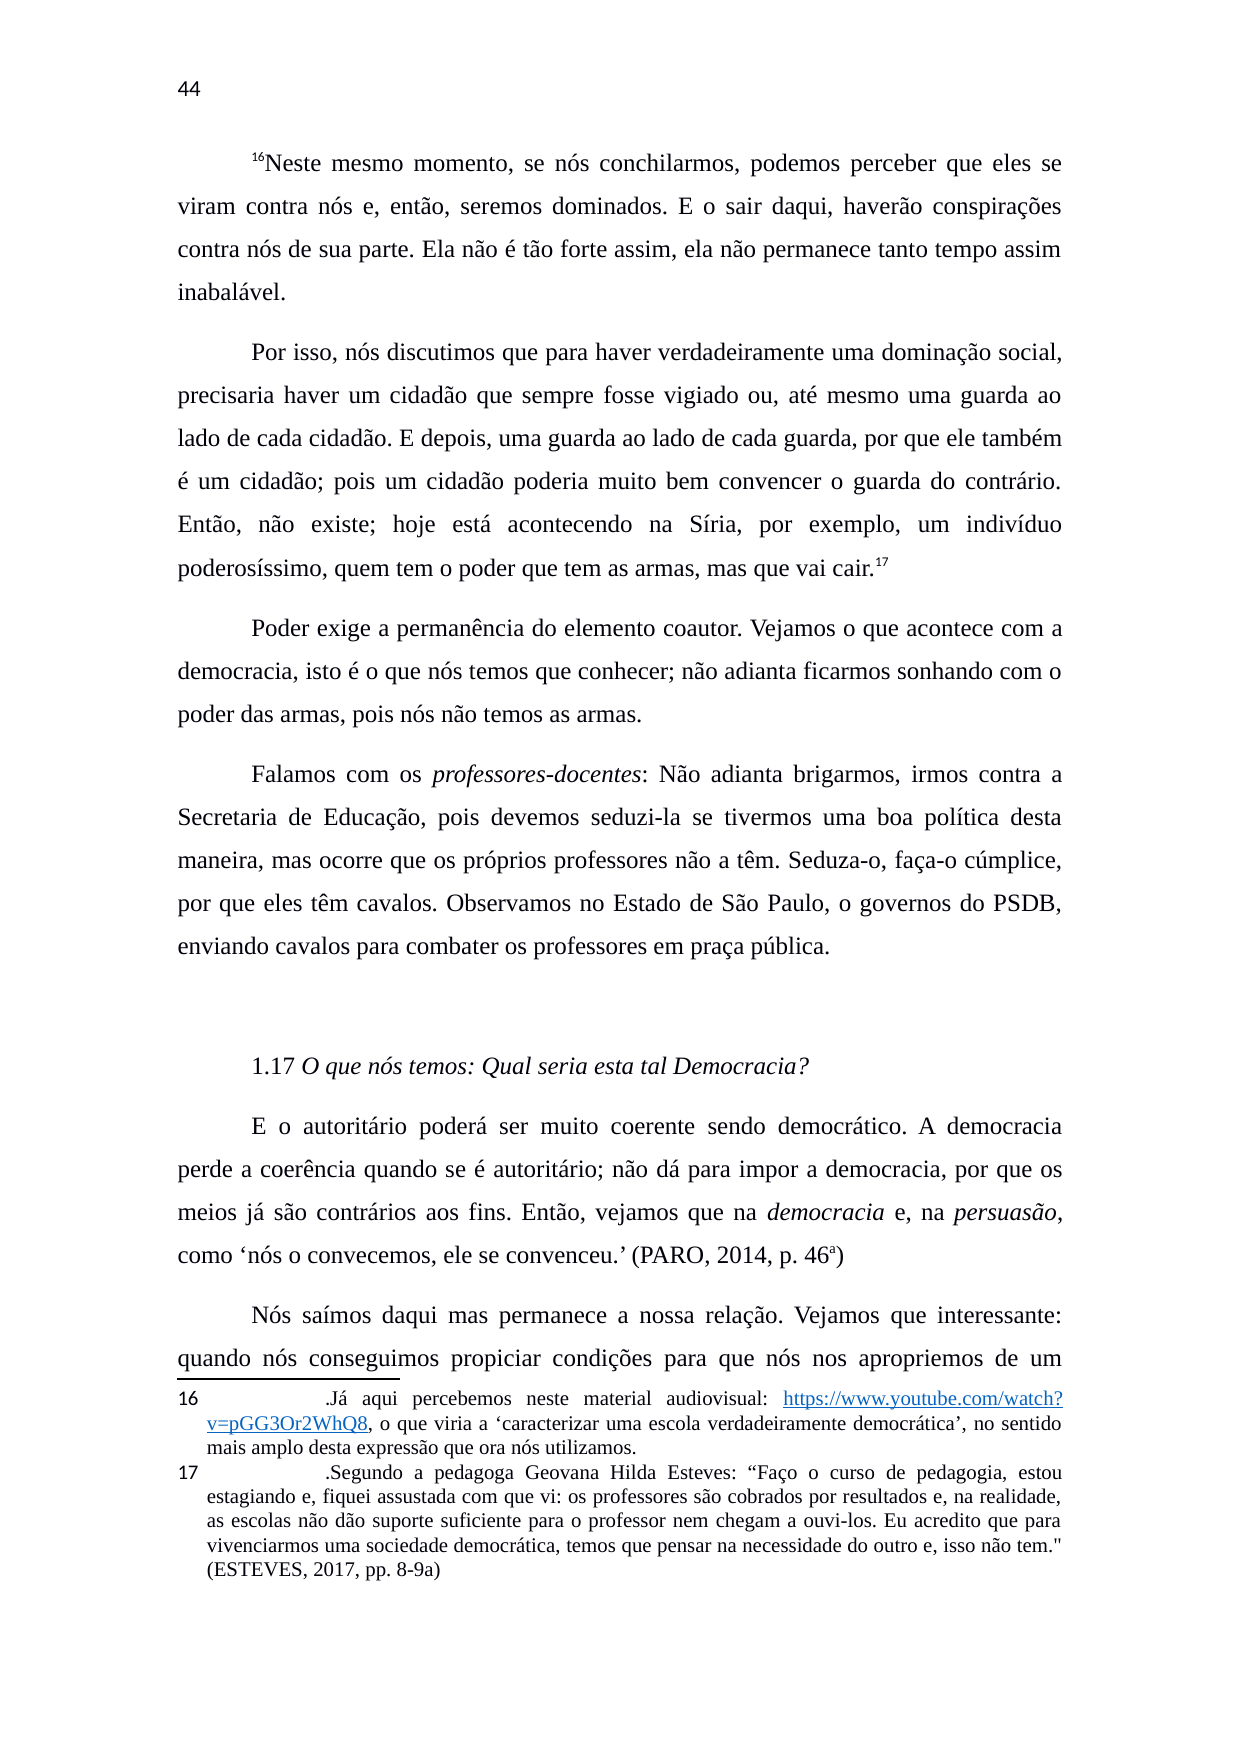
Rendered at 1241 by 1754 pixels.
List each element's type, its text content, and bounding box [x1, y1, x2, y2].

text 1.17 O que nós temos: Qual seria esta tal Democracia? [177, 1051, 1063, 1080]
text Falamos com os professores-docentes: Não adianta brigarmos, irmos contra a Secretaria de Educação, pois devemos seduzi-la se tivermos uma boa política desta maneira, mas ocorre que os próprios professores não a têm. Seduza-o, faça-o cúmplice, por que eles têm cavalos. Observamos no Estado de São Paulo, o governos do PSDB, enviando cavalos para combater os professores em praça pública. [177, 759, 1063, 960]
text Poder exige a permanência do elemento coautor. Vejamos o que acontece com a democracia, isto é o que nós temos que conhecer; não adianta ficarmos sonhando com o poder das armas, pois nós não temos as armas. [177, 613, 1063, 728]
text .Segundo a pedagoga Geovana Hilda Esteves: “Faço o curso de pedagogia, estou estagiando e, fiquei assustada com que vi: os professores são cobrados por resultados e, na realidade, as escolas não dão suporte suficiente para o professor nem chegam a ouvi-los. Eu acredito que para vivenciarmos uma sociedade democrática, temos que pensar na necessidade do outro e, isso não tem." (ESTEVES, 2017, pp. 8-9a)﻿ [177, 1459, 1063, 1581]
text Por isso, nós discutimos que para haver verdadeiramente uma dominação social, precisaria haver um cidadão que sempre fosse vigiado ou, até mesmo uma guarda ao lado de cada cidadão. E depois, uma guarda ao lado de cada guarda, por que ele também é um cidadão; pois um cidadão poderia muito bem convencer o guarda do contrário. Então, não existe; hoje está acontecendo na Síria, por exemplo, um indivíduo poderosíssimo, quem tem o poder que tem as armas, mas que vai cair. [177, 337, 1063, 582]
text Neste mesmo momento, se nós conchilarmos, podemos perceber que eles se viram contra nós e, então, seremos dominados. E o sair daqui, haverão conspirações contra nós de sua parte. Ela não é tão forte assim, ela não permanece tanto tempo assim inabalável. [177, 148, 1063, 306]
text .Já aqui percebemos neste material audiovisual: https://www.youtube.com/watch?v=pGG3Or2WhQ8, o que viria a ‘caracterizar uma escola verdadeiramente democrática’, no sentido mais amplo desta expressão que ora nós utilizamos. [177, 1385, 1063, 1459]
text Nós saímos daqui mas permanece a nossa relação. Vejamos que interessante: quando nós conseguimos propiciar condições para que nós nos apropriemos de um [177, 1300, 1063, 1372]
text E o autoritário poderá ser muito coerente sendo democrático. A democracia perde a coerência quando se é autoritário; não dá para impor a democracia, por que os meios já são contrários aos fins. Então, vejamos que na democracia e, na persuasão, como ‘nós o convecemos, ele se convenceu.’ (PARO, 2014, p. 46a) [177, 1111, 1063, 1269]
